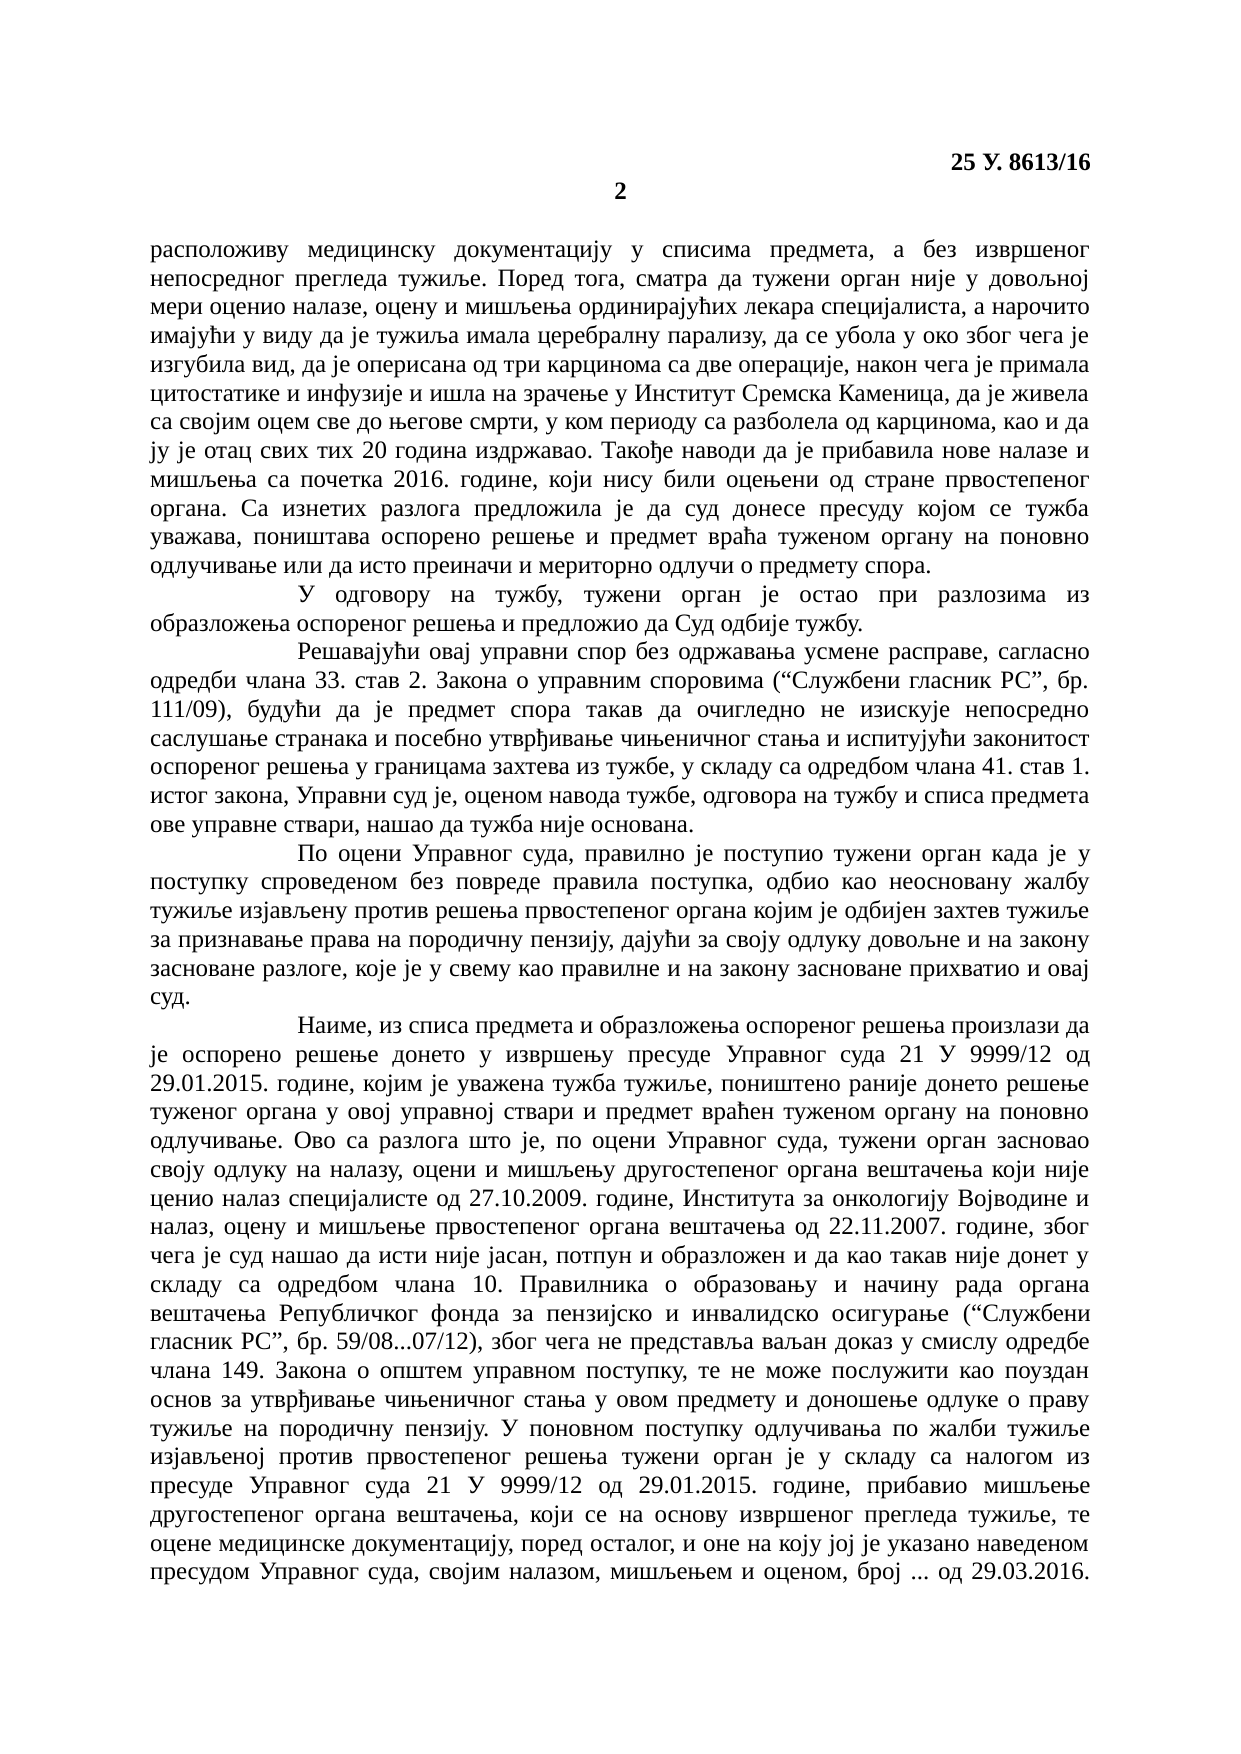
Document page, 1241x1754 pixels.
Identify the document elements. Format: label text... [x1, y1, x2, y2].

text Решавајући овај управни спор без одржавања усмене расправе, сагласно одредби члана 33. став 2. Закона о управним споровима (“Службени гласник РС”, бр. 111/09), будући да је предмет спора такав да очигледно не изискује непосредно саслушање странака и посебно утврђивање чињеничног стања и испитујући законитост оспореног решења у границама захтева из тужбе, у складу са одредбом члана 41. став 1. истог закона, Управни суд је, оценом навода тужбе, одговора на тужбу и списа предмета ове управне ствари, нашао да тужба није основана. [150, 636, 1091, 838]
text По оцени Управног суда, правилно је поступио тужени орган када је у поступку спроведеном без повреде правила поступка, одбио као неосновану жалбу тужиље изјављену против решења првостепеног органа којим је одбијен захтев тужиље за признавање права на породичну пензију, дајући за своју одлуку довољне и на закону засноване разлоге, које је у свему као правилне и на закону засноване прихватио и овај суд. [150, 838, 1091, 1010]
text У одговору на тужбу, тужени орган је остао при разлозима из образложења оспореног решења и предложио да Суд одбије тужбу. [150, 579, 1091, 636]
text расположиву медицинску документацију у списима предмета, а без извршеног непосредног прегледа тужиље. Поред тога, сматра да тужени орган није у довољној мери оценио налазе, оцену и мишљења ординирајућих лекара специјалиста, а нарочито имајући у виду да је тужиља имала церебралну парализу, да се убола у око због чега је изгубила вид, да је оперисана од три карцинома са две операције, након чега је примала цитостатике и инфузије и ишла на зрачење у Институт Сремска Каменица, да је живела са својим оцем све до његове смрти, у ком периоду са разболела од карцинома, као и да ју је отац свих тих 20 година издржавао. Такође наводи да је прибавила нове налазе и мишљења са почетка 2016. године, који нису били оцењени од стране првостепеног органа. Са изнетих разлога предложила је да суд донесе пресуду којом се тужба уважава, поништава оспорено решење и предмет враћа туженом органу на поновно одлучивање или да исто преиначи и мериторно одлучи о предмету спора. [150, 234, 1091, 579]
text Наиме, из списа предмета и образложења оспореног решења произлази да је оспорено решење донето у извршењу пресуде Управног суда 21 У 9999/12 од 29.01.2015. године, којим је уважена тужба тужиље, поништено раније донето решење туженог органа у овој управној ствари и предмет враћен туженом органу на поновно одлучивање. Ово са разлога што је, по оцени Управног суда, тужени орган засновао своју одлуку на налазу, оцени и мишљењу другостепеног органа вештачења који није ценио налаз специјалисте од 27.10.2009. године, Института за онкологију Војводине и налаз, оцену и мишљење првостепеног органа вештачења од 22.11.2007. године, због чега је суд нашао да исти није јасан, потпун и образложен и да као такав није донет у складу са одредбом члана 10. Правилника о образовању и начину рада органа вештачења Републичког фонда за пензијско и инвалидско осигурање (“Службени гласник РС”, бр. 59/08...07/12), због чега не представља ваљан доказ у смислу одредбе члана 149. Закона о општем управном поступку, те не може послужити као поуздан основ за утврђивање чињеничног стања у овом предмету и доношење одлуке о праву тужиље на породичну пензију. У поновном поступку одлучивања по жалби тужиље изјављеној против првостепеног решења тужени орган је у складу са налогом из пресуде Управног суда 21 У 9999/12 од 29.01.2015. године, прибавио мишљење другостепеног органа вештачења, који се на основу извршеног прегледа тужиље, те оцене медицинске документацију, поред осталог, и оне на коју јој је указано наведеном пресудом Управног суда, својим налазом, мишљењем и оценом, број ... од 29.03.2016. [150, 1010, 1091, 1585]
